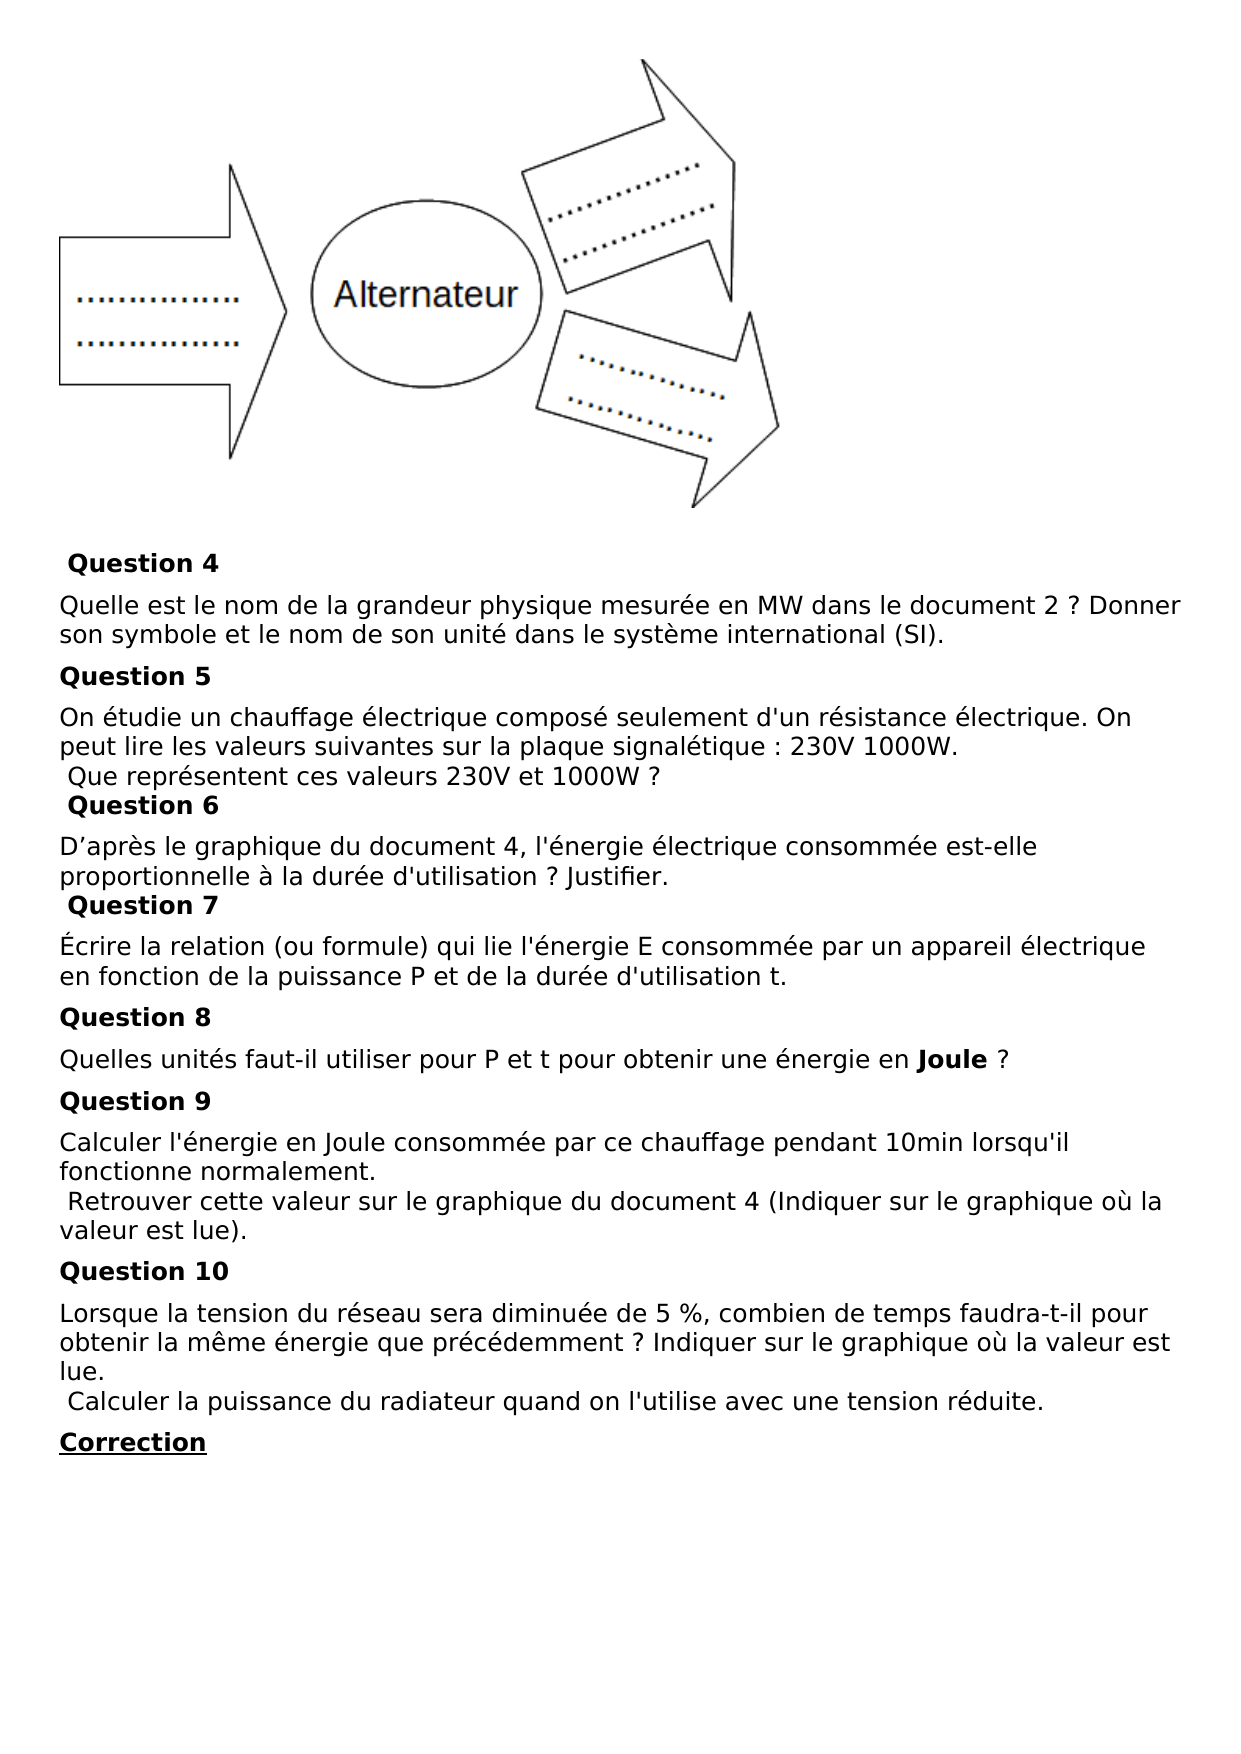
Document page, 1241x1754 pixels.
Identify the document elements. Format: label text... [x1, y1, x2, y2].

text Lorsque la tension du réseau sera diminuée de 5 %, combien de temps faudra-t-il pour obtenir la même énergie que précédemment ? Indiquer sur le graphique où la valeur est lue. Calculer la puissance du radiateur quand on l'utilise avec une tension réduite. [59, 1299, 1181, 1416]
text Question 10 [59, 1257, 1181, 1287]
text Quelle est le nom de la grandeur physique mesurée en MW dans le document 2 ? Donner son symbole et le nom de son unité dans le système international (SI). [59, 591, 1181, 649]
text Quelles unités faut-il utiliser pour P et t pour obtenir une énergie en Joule ? [59, 1045, 1181, 1074]
text Question 4 [59, 520, 1181, 578]
text Correction [59, 1428, 1181, 1457]
text D’après le graphique du document 4, l'énergie électrique consommée est-elle proportionnelle à la durée d'utilisation ? Justifier. Question 7 [59, 832, 1181, 920]
text Calculer l'énergie en Joule consommée par ce chauffage pendant 10min lorsqu'il fonctionne normalement. Retrouver cette valeur sur le graphique du document 4 (Indiquer sur le graphique où la valeur est lue). [59, 1128, 1181, 1245]
text Question 8 [59, 1003, 1181, 1032]
text Question 5 [59, 662, 1181, 691]
picture [59, 59, 817, 508]
text Écrire la relation (ou formule) qui lie l'énergie E consommée par un appareil électrique en fonction de la puissance P et de la durée d'utilisation t. [59, 932, 1181, 991]
text Question 9 [59, 1087, 1181, 1116]
text On étudie un chauffage électrique composé seulement d'un résistance électrique. On peut lire les valeurs suivantes sur la plaque signalétique : 230V 1000W. Que représentent ces valeurs 230V et 1000W ? Question 6 [59, 703, 1181, 820]
